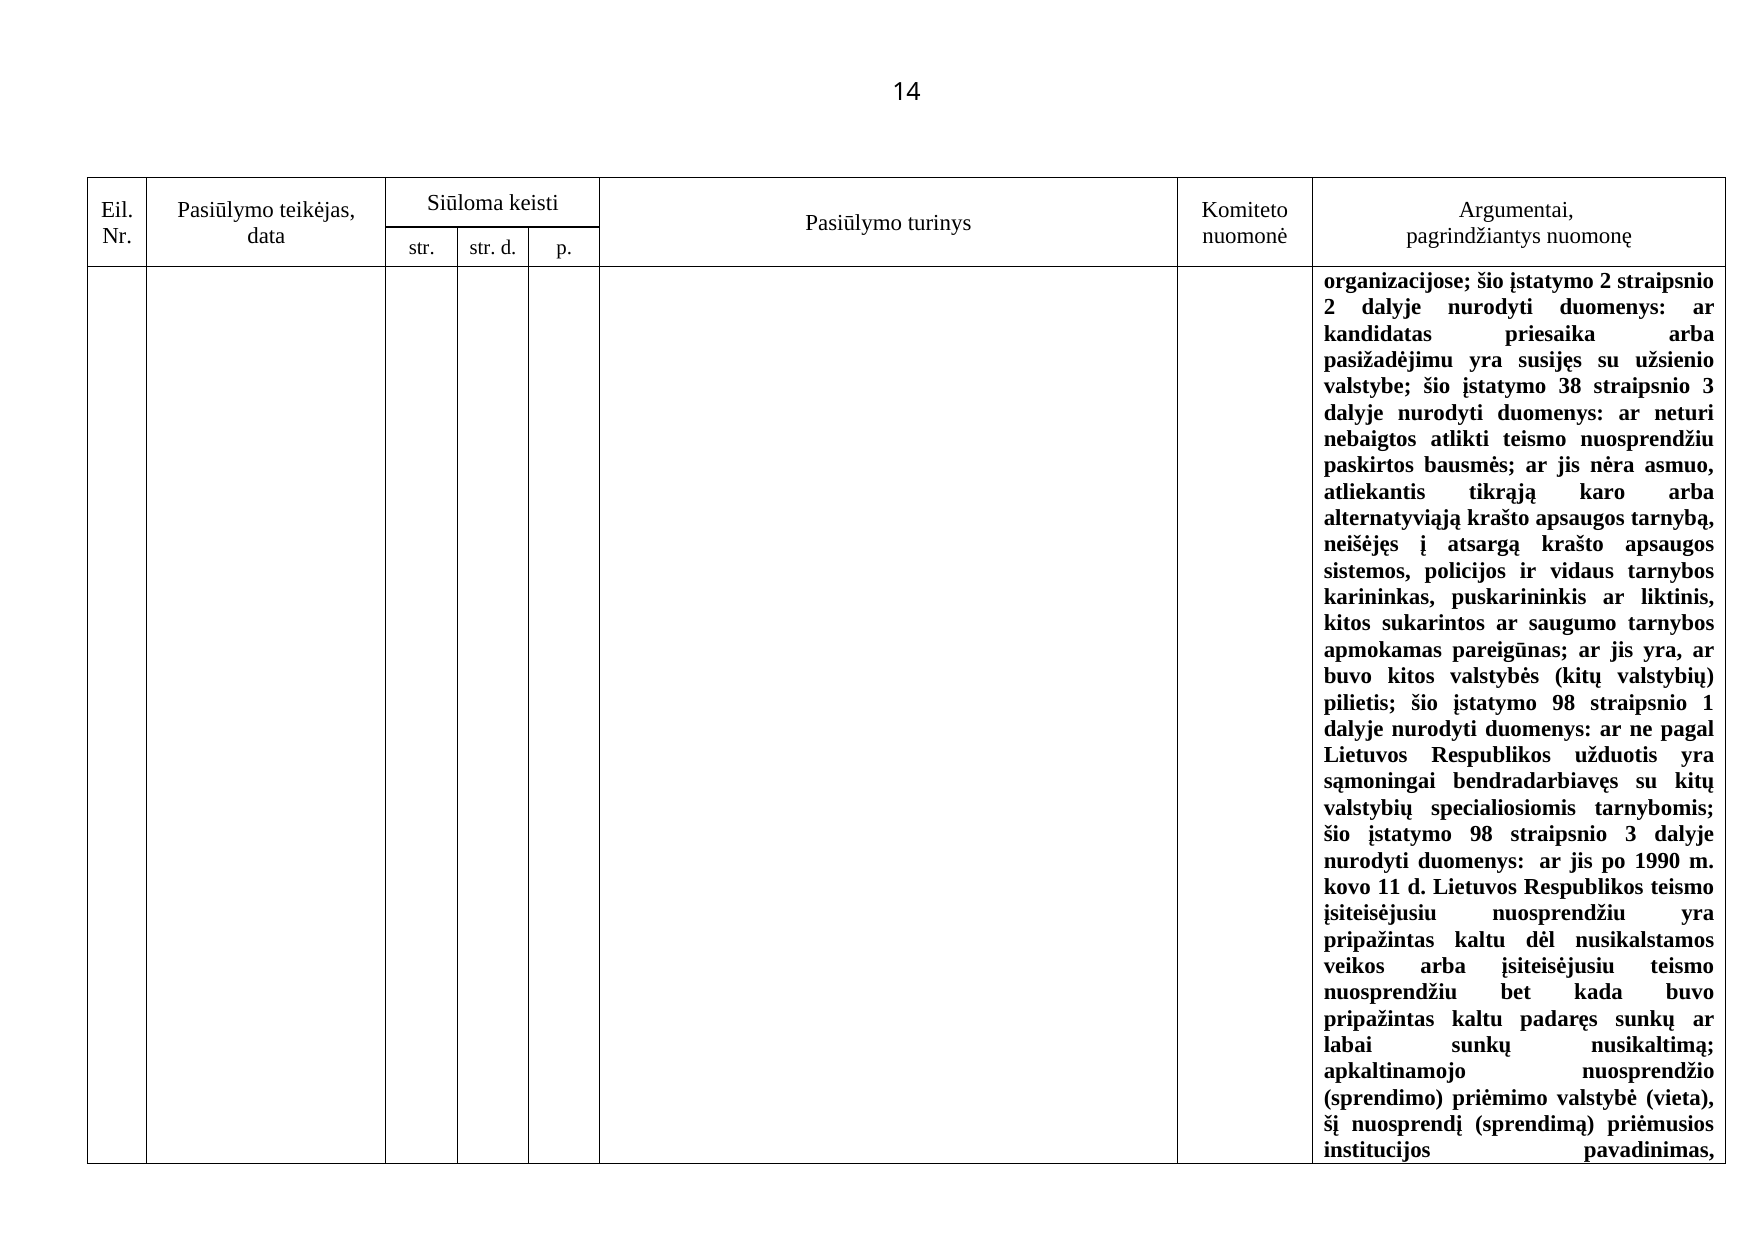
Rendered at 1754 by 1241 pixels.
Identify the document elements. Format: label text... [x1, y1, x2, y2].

table_cell organizacijose; šio įstatymo 2 straipsnio 2 dalyje nurodyti duomenys: ar kandidatas priesaika arba pasižadėjimu yra susijęs su užsienio valstybe; šio įstatymo 38 straipsnio 3 dalyje nurodyti duomenys: ar neturi nebaigtos atlikti teismo nuosprendžiu paskirtos bausmės; ar jis nėra asmuo, atliekantis tikrąją karo arba alternatyviąją krašto apsaugos tarnybą, neišėjęs į atsargą krašto apsaugos sistemos, policijos ir vidaus tarnybos karininkas, puskarininkis ar liktinis, kitos sukarintos ar saugumo tarnybos apmokamas pareigūnas; ar jis yra, ar buvo kitos valstybės (kitų valstybių) pilietis; šio įstatymo 98 straipsnio 1 dalyje nurodyti duomenys: ar ne pagal Lietuvos Respublikos užduotis yra sąmoningai bendradarbiavęs su kitų valstybių specialiosiomis tarnybomis; šio įstatymo 98 straipsnio 3 dalyje nurodyti duomenys: ar jis po 1990 m. kovo 11 d. Lietuvos Respublikos teismo įsiteisėjusiu nuosprendžiu yra pripažintas kaltu dėl nusikalstamos veikos arba įsiteisėjusiu teismo nuosprendžiu bet kada buvo pripažintas kaltu padaręs sunkų ar labai sunkų nusikaltimą; apkaltinamojo nuosprendžio (sprendimo) priėmimo valstybė (vieta), šį nuosprendį (sprendimą) priėmusios institucijos pavadinimas, [1313, 267, 1725, 1163]
table_cell [147, 267, 385, 1163]
table_header Pasiūlymo teikėjas, data [147, 178, 385, 266]
table_cell [600, 267, 1177, 1163]
table_header Eil. Nr. [88, 178, 146, 266]
table_cell [458, 267, 528, 1163]
table_cell [1178, 267, 1312, 1163]
table_cell str. d. [458, 228, 528, 266]
table_header Komiteto nuomonė [1178, 178, 1312, 266]
table_cell str. [386, 228, 457, 266]
table_cell [529, 267, 599, 1163]
table_cell [386, 267, 457, 1163]
table_cell p. [529, 228, 599, 266]
table_header Siūloma keisti [386, 178, 599, 226]
table_cell [88, 267, 146, 1163]
table_header Argumentai, pagrindžiantys nuomonę [1313, 178, 1725, 266]
table_header Pasiūlymo turinys [600, 178, 1177, 266]
